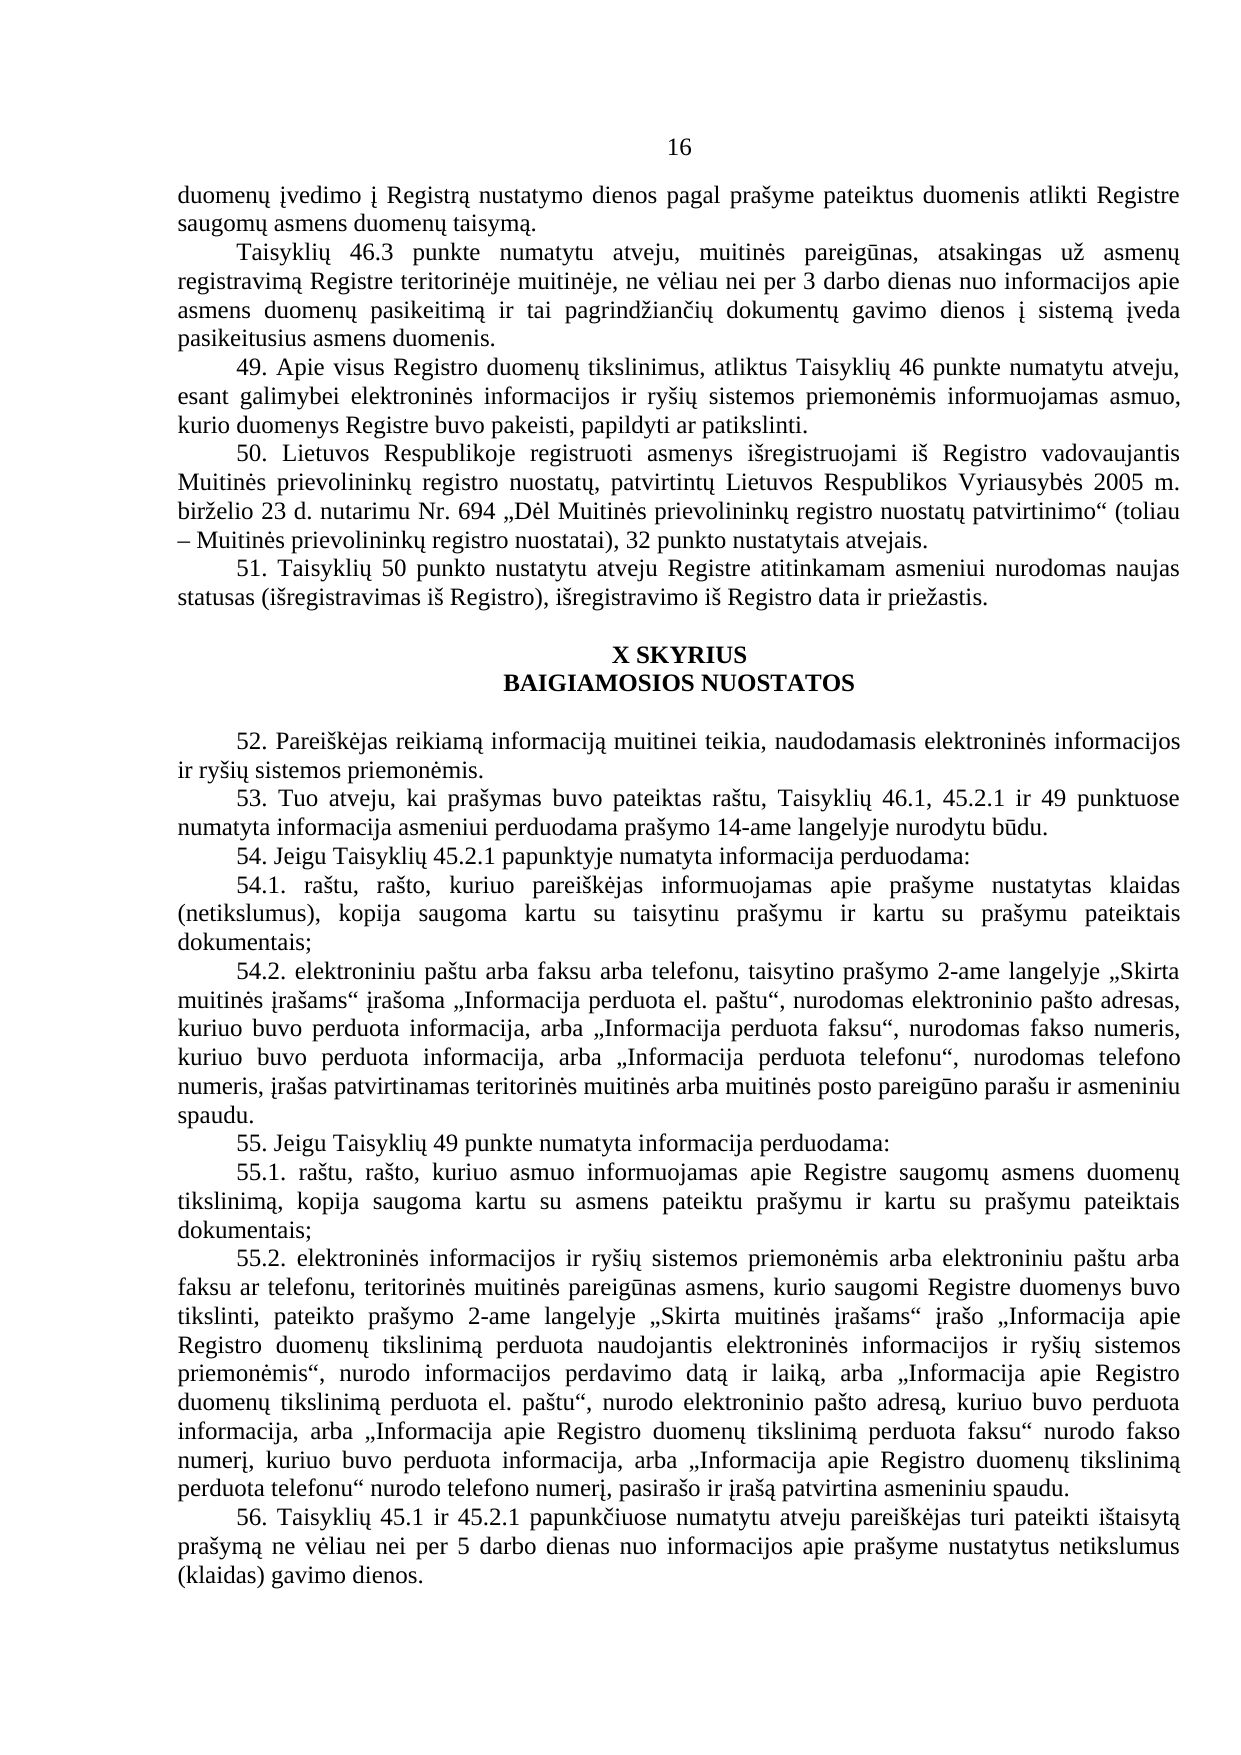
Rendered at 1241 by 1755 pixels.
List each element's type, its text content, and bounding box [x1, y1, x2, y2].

text 52. Pareiškėjas reikiamą informaciją muitinei teikia, naudodamasis elektroninės informacijos ir ryšių sistemos priemonėmis. [177, 726, 1181, 783]
text 54.1. raštu, rašto, kuriuo pareiškėjas informuojamas apie prašyme nustatytas klaidas (netikslumus), kopija saugoma kartu su taisytinu prašymu ir kartu su prašymu pateiktais dokumentais; [177, 870, 1181, 956]
text 53. Tuo atveju, kai prašymas buvo pateiktas raštu, Taisyklių 46.1, 45.2.1 ir 49 punktuose numatyta informacija asmeniui perduodama prašymo 14-ame langelyje nurodytu būdu. [177, 783, 1181, 841]
text 54. Jeigu Taisyklių 45.2.1 papunktyje numatyta informacija perduodama: [177, 841, 1181, 870]
text 55.1. raštu, rašto, kuriuo asmuo informuojamas apie Registre saugomų asmens duomenų tikslinimą, kopija saugoma kartu su asmens pateiktu prašymu ir kartu su prašymu pateiktais dokumentais; [177, 1157, 1181, 1243]
text BAIGIAMOSIOS NUOSTATOS [177, 668, 1181, 697]
text 55. Jeigu Taisyklių 49 punkte numatyta informacija perduodama: [177, 1128, 1181, 1157]
text 51. Taisyklių 50 punkto nustatytu atveju Registre atitinkamam asmeniui nurodomas naujas statusas (išregistravimas iš Registro), išregistravimo iš Registro data ir priežastis. [177, 553, 1181, 611]
text X SKYRIUS [177, 640, 1181, 668]
text 55.2. elektroninės informacijos ir ryšių sistemos priemonėmis arba elektroniniu paštu arba faksu ar telefonu, teritorinės muitinės pareigūnas asmens, kurio saugomi Registre duomenys buvo tikslinti, pateikto prašymo 2-ame langelyje „Skirta muitinės įrašams“ įrašo „Informacija apie Registro duomenų tikslinimą perduota naudojantis elektroninės informacijos ir ryšių sistemos priemonėmis“, nurodo informacijos perdavimo datą ir laiką, arba „Informacija apie Registro duomenų tikslinimą perduota el. paštu“, nurodo elektroninio pašto adresą, kuriuo buvo perduota informacija, arba „Informacija apie Registro duomenų tikslinimą perduota faksu“ nurodo fakso numerį, kuriuo buvo perduota informacija, arba „Informacija apie Registro duomenų tikslinimą perduota telefonu“ nurodo telefono numerį, pasirašo ir įrašą patvirtina asmeniniu spaudu. [177, 1243, 1181, 1502]
text Taisyklių 46.3 punkte numatytu atveju, muitinės pareigūnas, atsakingas už asmenų registravimą Registre teritorinėje muitinėje, ne vėliau nei per 3 darbo dienas nuo informacijos apie asmens duomenų pasikeitimą ir tai pagrindžiančių dokumentų gavimo dienos į sistemą įveda pasikeitusius asmens duomenis. [177, 237, 1181, 352]
text 56. Taisyklių 45.1 ir 45.2.1 papunkčiuose numatytu atveju pareiškėjas turi pateikti ištaisytą prašymą ne vėliau nei per 5 darbo dienas nuo informacijos apie prašyme nustatytus netikslumus (klaidas) gavimo dienos. [177, 1502, 1181, 1588]
text 49. Apie visus Registro duomenų tikslinimus, atliktus Taisyklių 46 punkte numatytu atveju, esant galimybei elektroninės informacijos ir ryšių sistemos priemonėmis informuojamas asmuo, kurio duomenys Registre buvo pakeisti, papildyti ar patikslinti. [177, 352, 1181, 438]
text 50. Lietuvos Respublikoje registruoti asmenys išregistruojami iš Registro vadovaujantis Muitinės prievolininkų registro nuostatų, patvirtintų Lietuvos Respublikos Vyriausybės 2005 m. birželio 23 d. nutarimu Nr. 694 „Dėl Muitinės prievolininkų registro nuostatų patvirtinimo“ (toliau – Muitinės prievolininkų registro nuostatai), 32 punkto nustatytais atvejais. [177, 438, 1181, 553]
text duomenų įvedimo į Registrą nustatymo dienos pagal prašyme pateiktus duomenis atlikti Registre saugomų asmens duomenų taisymą. [177, 180, 1181, 237]
text 54.2. elektroniniu paštu arba faksu arba telefonu, taisytino prašymo 2-ame langelyje „Skirta muitinės įrašams“ įrašoma „Informacija perduota el. paštu“, nurodomas elektroninio pašto adresas, kuriuo buvo perduota informacija, arba „Informacija perduota faksu“, nurodomas fakso numeris, kuriuo buvo perduota informacija, arba „Informacija perduota telefonu“, nurodomas telefono numeris, įrašas patvirtinamas teritorinės muitinės arba muitinės posto pareigūno parašu ir asmeniniu spaudu. [177, 956, 1181, 1128]
